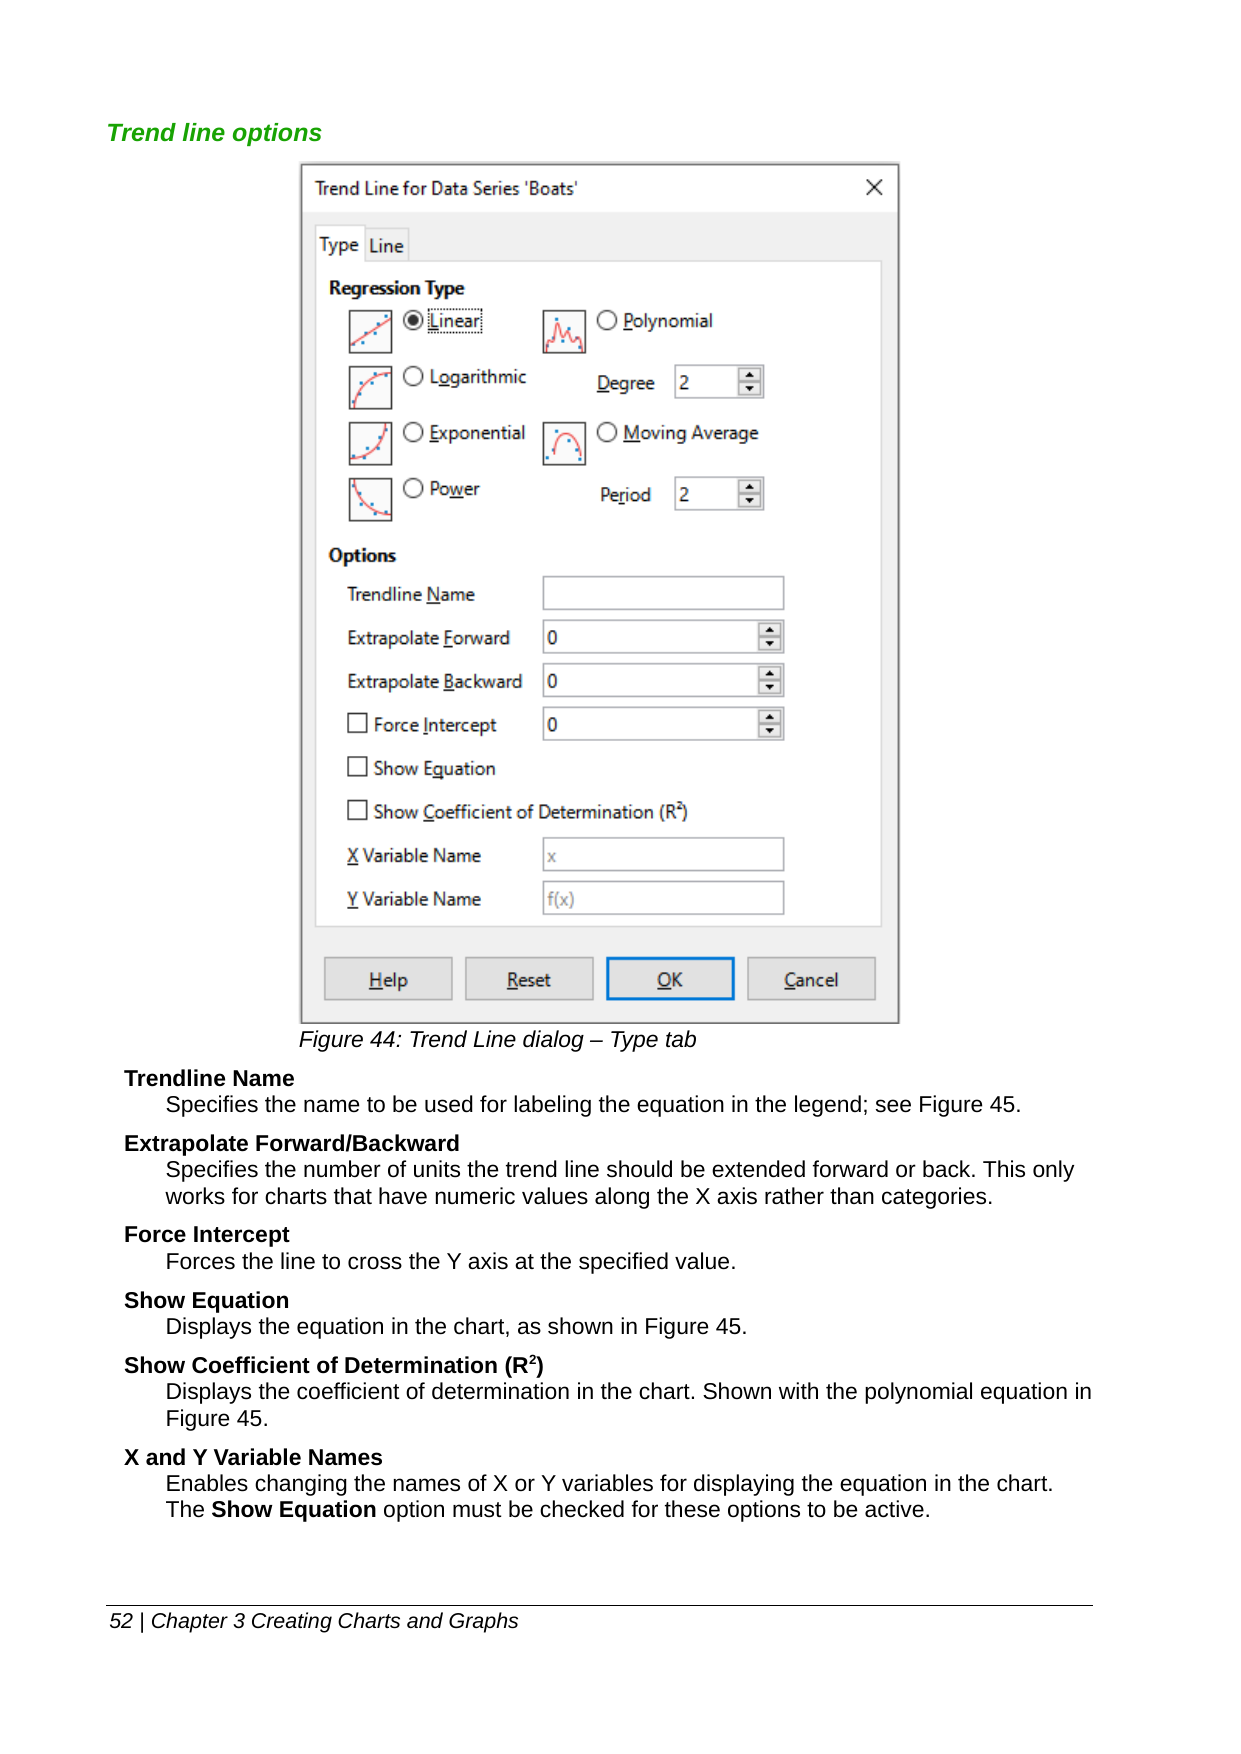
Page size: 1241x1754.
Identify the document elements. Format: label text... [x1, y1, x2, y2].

text Specifies the name to be used for labeling the equation in the legend; see Figure 45. [165, 1091, 1093, 1117]
text Extrapolate Forward/Backward [124, 1130, 1093, 1156]
text Displays the equation in the chart, as shown in Figure 45. [165, 1313, 1093, 1339]
text X and Y Variable Names [124, 1443, 1093, 1470]
text Specifies the number of units the trend line should be extended forward or back. This only works for charts that have numeric values along the X axis rather than categories. [165, 1156, 1093, 1209]
text Force Intercept [124, 1221, 1093, 1248]
text Show Coefficient of Determination (R2) [124, 1352, 1093, 1378]
subtitle Trend line options [106, 118, 1093, 147]
text Forces the line to cross the Y axis at the specified value. [165, 1248, 1093, 1274]
text Enables changing the names of X or Y variables for displaying the equation in the chart. The Show Equation option must be checked for these options to be active. [165, 1470, 1093, 1522]
text Show Equation [124, 1287, 1093, 1313]
picture [298, 161, 901, 1024]
text Trendline Name [124, 1065, 1093, 1091]
text Figure 44: Trend Line dialog – Type tab [296, 159, 903, 1053]
text Displays the coefficient of determination in the chart. Shown with the polynomial equation in Figure 45. [165, 1378, 1093, 1431]
